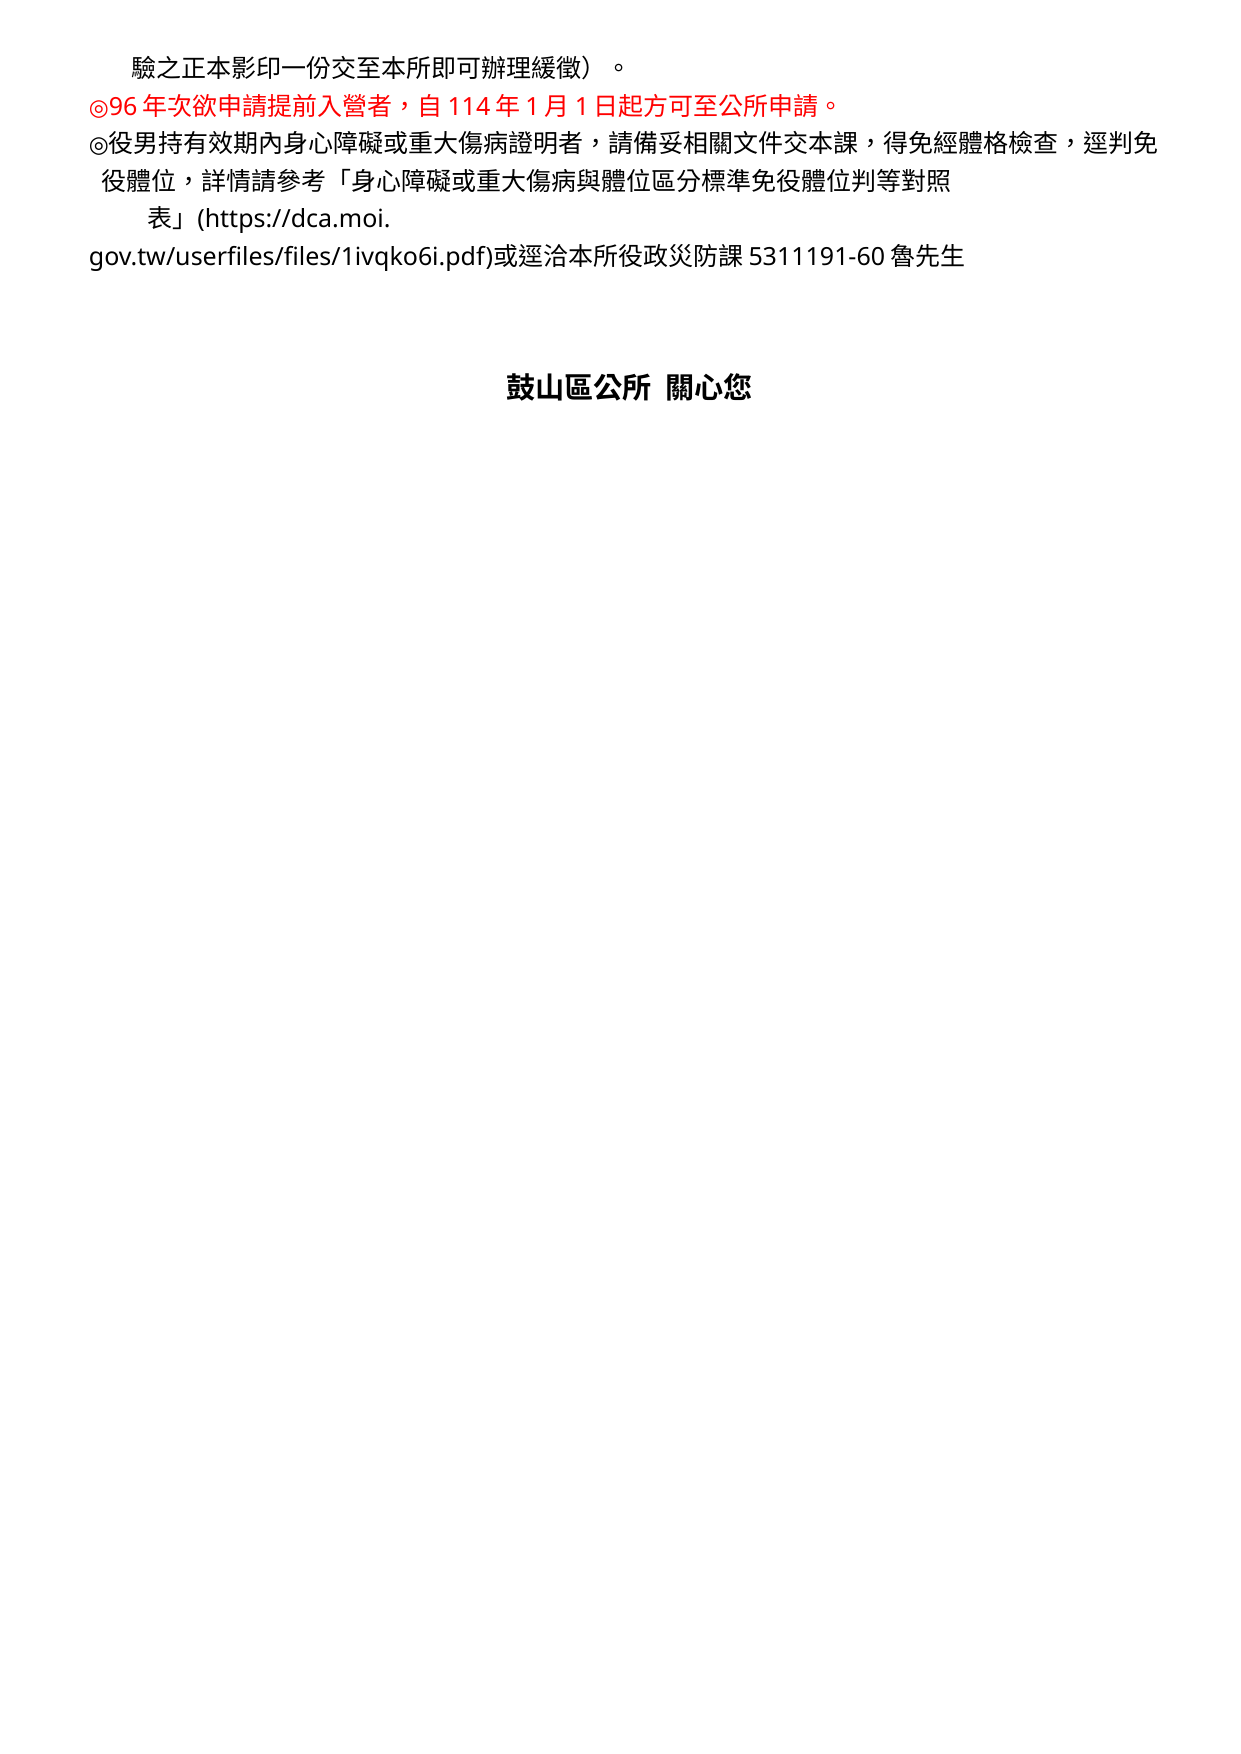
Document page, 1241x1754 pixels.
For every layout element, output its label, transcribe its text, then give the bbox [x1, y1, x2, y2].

text gov.tw/userfiles/files/1ivqko6i.pdf)或逕洽本所役政災防課5311191-60魯先生 [89, 235, 1162, 273]
text ◎96年次欲申請提前入營者，自114年1月1日起方可至公所申請。 [89, 85, 1162, 123]
text 驗之正本影印一份交至本所即可辦理緩徵）。 [89, 48, 1162, 85]
text ◎役男持有效期內身心障礙或重大傷病證明者，請備妥相關文件交本課，得免經體格檢查，逕判免 [89, 123, 1162, 160]
text 鼓山區公所 關心您 [89, 348, 1162, 423]
text 役體位，詳情請參考「身心障礙或重大傷病與體位區分標準免役體位判等對照表」(https://dca.moi. [89, 160, 1162, 235]
